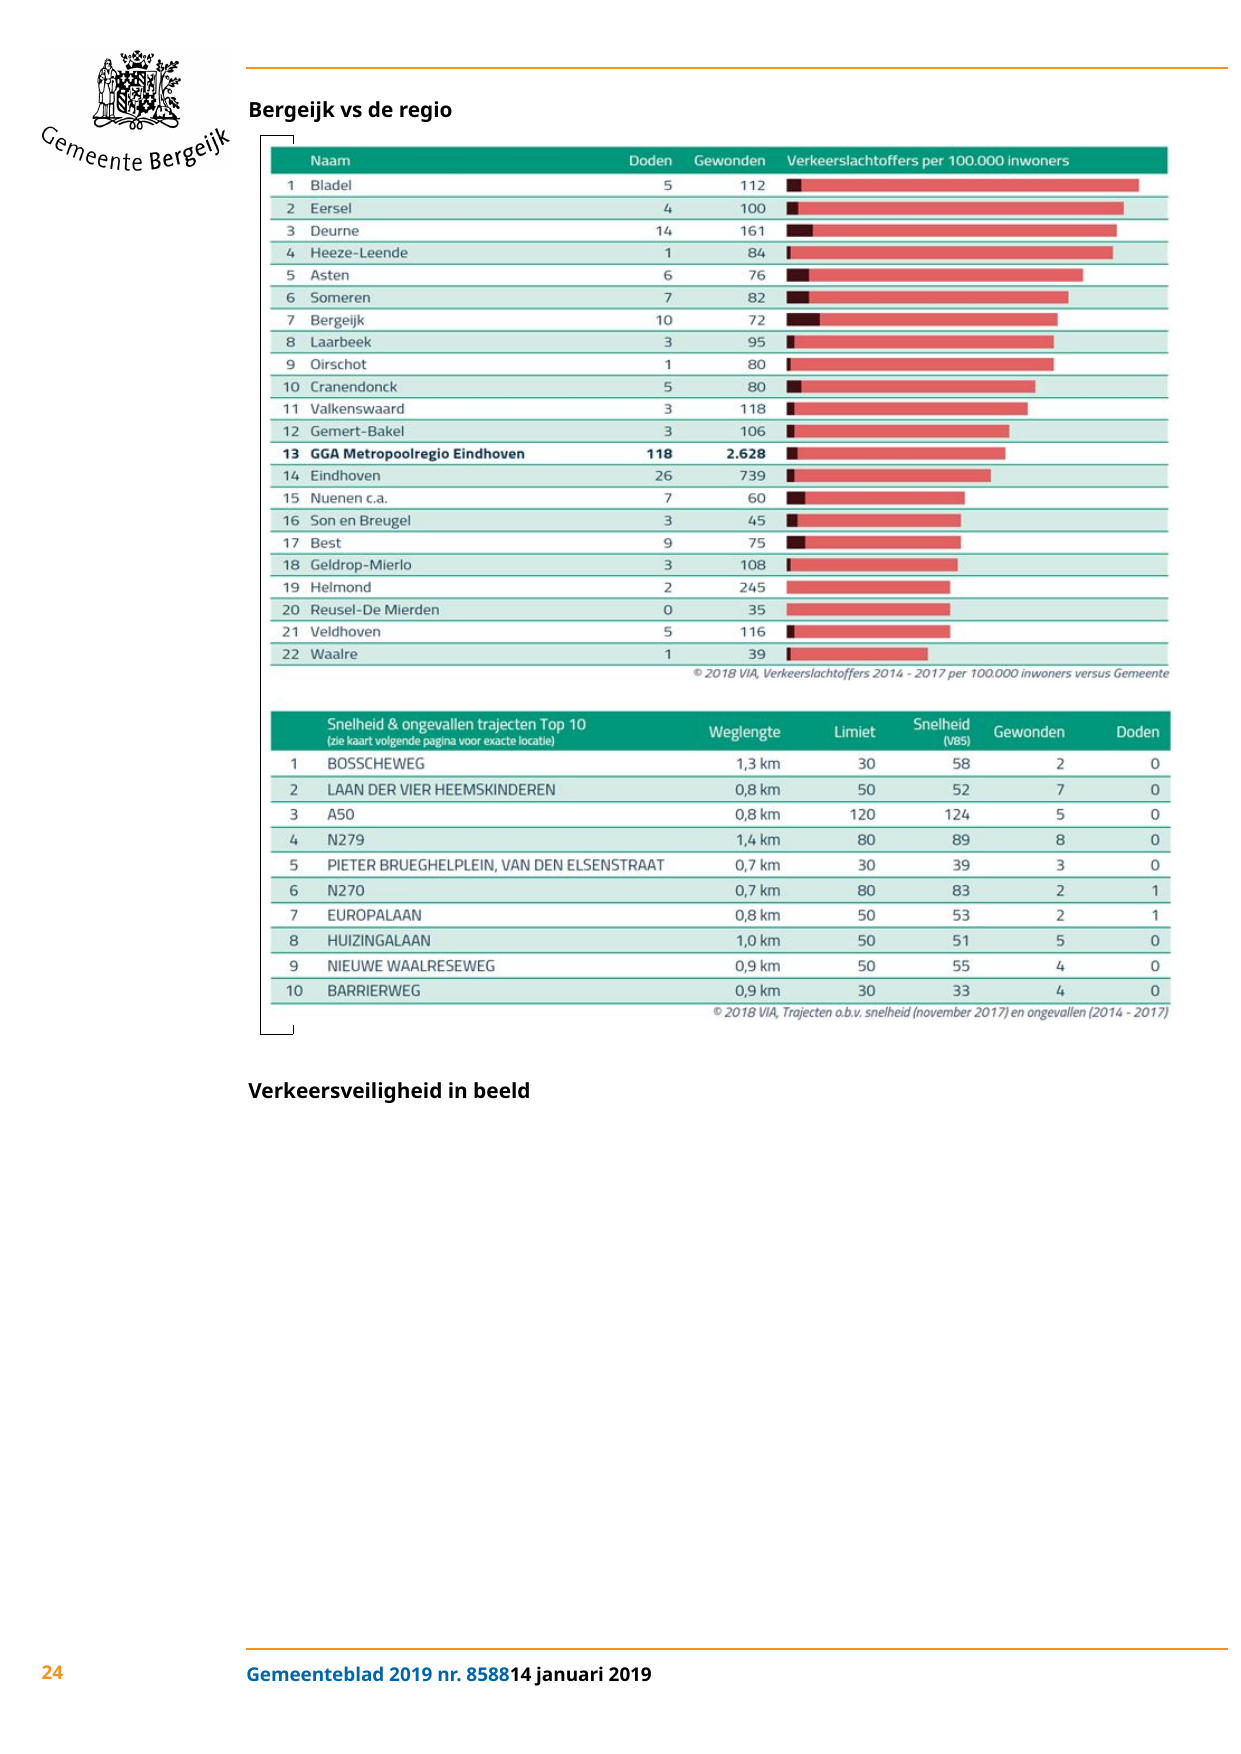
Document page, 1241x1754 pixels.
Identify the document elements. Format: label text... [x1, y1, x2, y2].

text Bergeijk vs de regio [248, 95, 1152, 123]
text Verkeersveiligheid in beeld [248, 1076, 1152, 1104]
picture [41, 47, 231, 172]
picture [268, 144, 1173, 1025]
